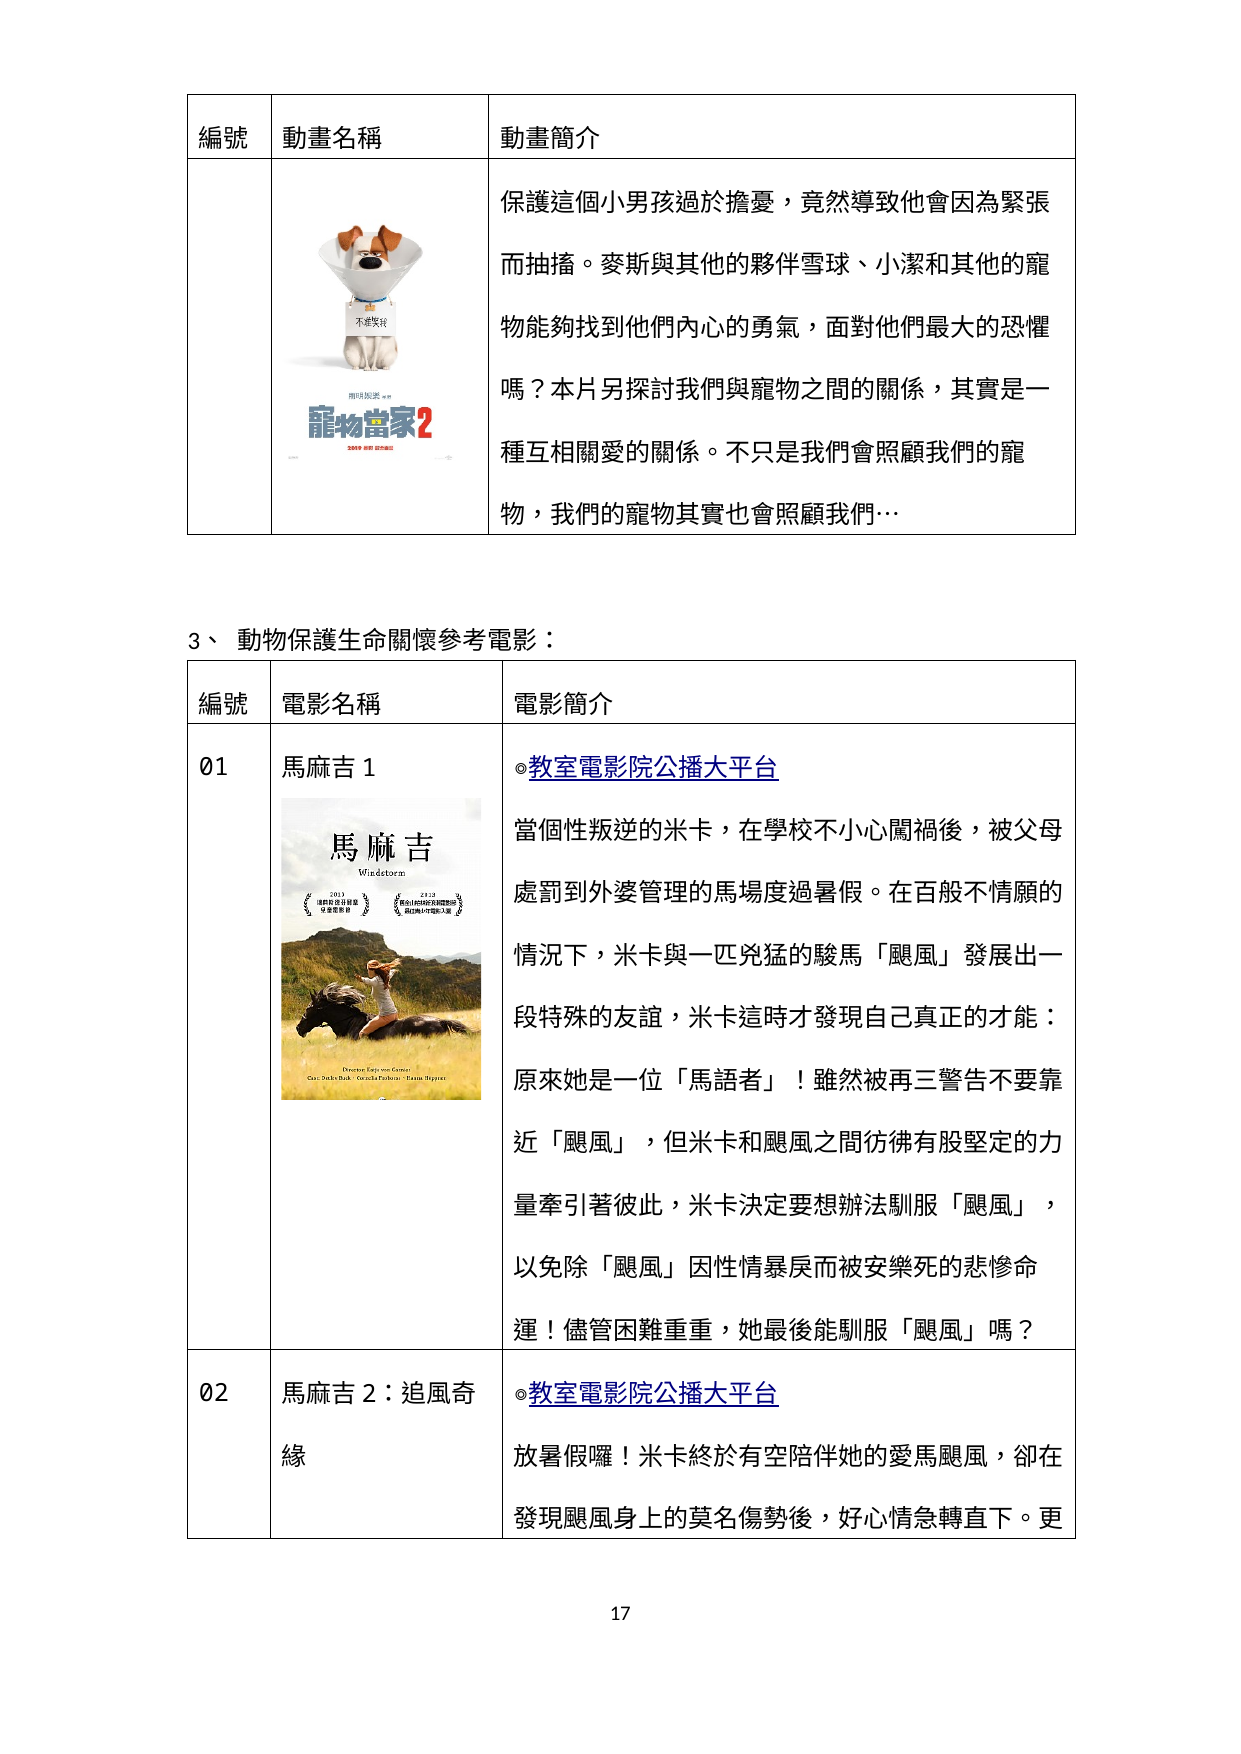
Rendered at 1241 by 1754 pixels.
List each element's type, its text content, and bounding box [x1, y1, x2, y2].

list 動物保護生命關懷參考電影： [187, 597, 1053, 660]
table_header 編號 [188, 661, 270, 723]
table_cell 保護這個小男孩過於擔憂，竟然導致他會因為緊張而抽搐。麥斯與其他的夥伴雪球、小潔和其他的寵物能夠找到他們內心的勇氣，面對他們最大的恐懼嗎？本片另探討我們與寵物之間的關係，其實是一種互相關愛的關係。不只是我們會照顧我們的寵物，我們的寵物其實也會照顧我們… [489, 159, 1075, 534]
table_cell [188, 159, 271, 534]
table_header 動畫名稱 [272, 95, 488, 158]
table_cell ◎教室電影院公播大平台 當個性叛逆的米卡，在學校不小心闖禍後，被父母處罰到外婆管理的馬場度過暑假。在百般不情願的情況下，米卡與一匹兇猛的駿馬「颶風」發展出一段特殊的友誼，米卡這時才發現自己真正的才能：原來她是一位「馬語者」！雖然被再三警告不要靠近「颶風」，但米卡和颶風之間彷彿有股堅定的力量牽引著彼此，米卡決定要想辦法馴服「颶風」，以免除「颶風」因性情暴戾而被安樂死的悲慘命運！儘管困難重重，她最後能馴服「颶風」嗎？ [503, 724, 1075, 1349]
table_cell 馬麻吉1 [271, 724, 502, 1349]
table_cell ◎教室電影院公播大平台 放暑假囉！米卡終於有空陪伴她的愛馬颶風，卻在發現颶風身上的莫名傷勢後，好心情急轉直下。更 [503, 1350, 1075, 1538]
table_cell [272, 159, 488, 534]
table_cell 馬麻吉2：追風奇緣 [271, 1350, 502, 1538]
table_header 電影簡介 [503, 661, 1075, 723]
table_cell 01 [188, 724, 270, 1349]
table_header 電影名稱 [271, 661, 502, 723]
table_header 編號 [188, 95, 271, 158]
table_header 動畫簡介 [489, 95, 1075, 158]
table_cell 02 [188, 1350, 270, 1538]
